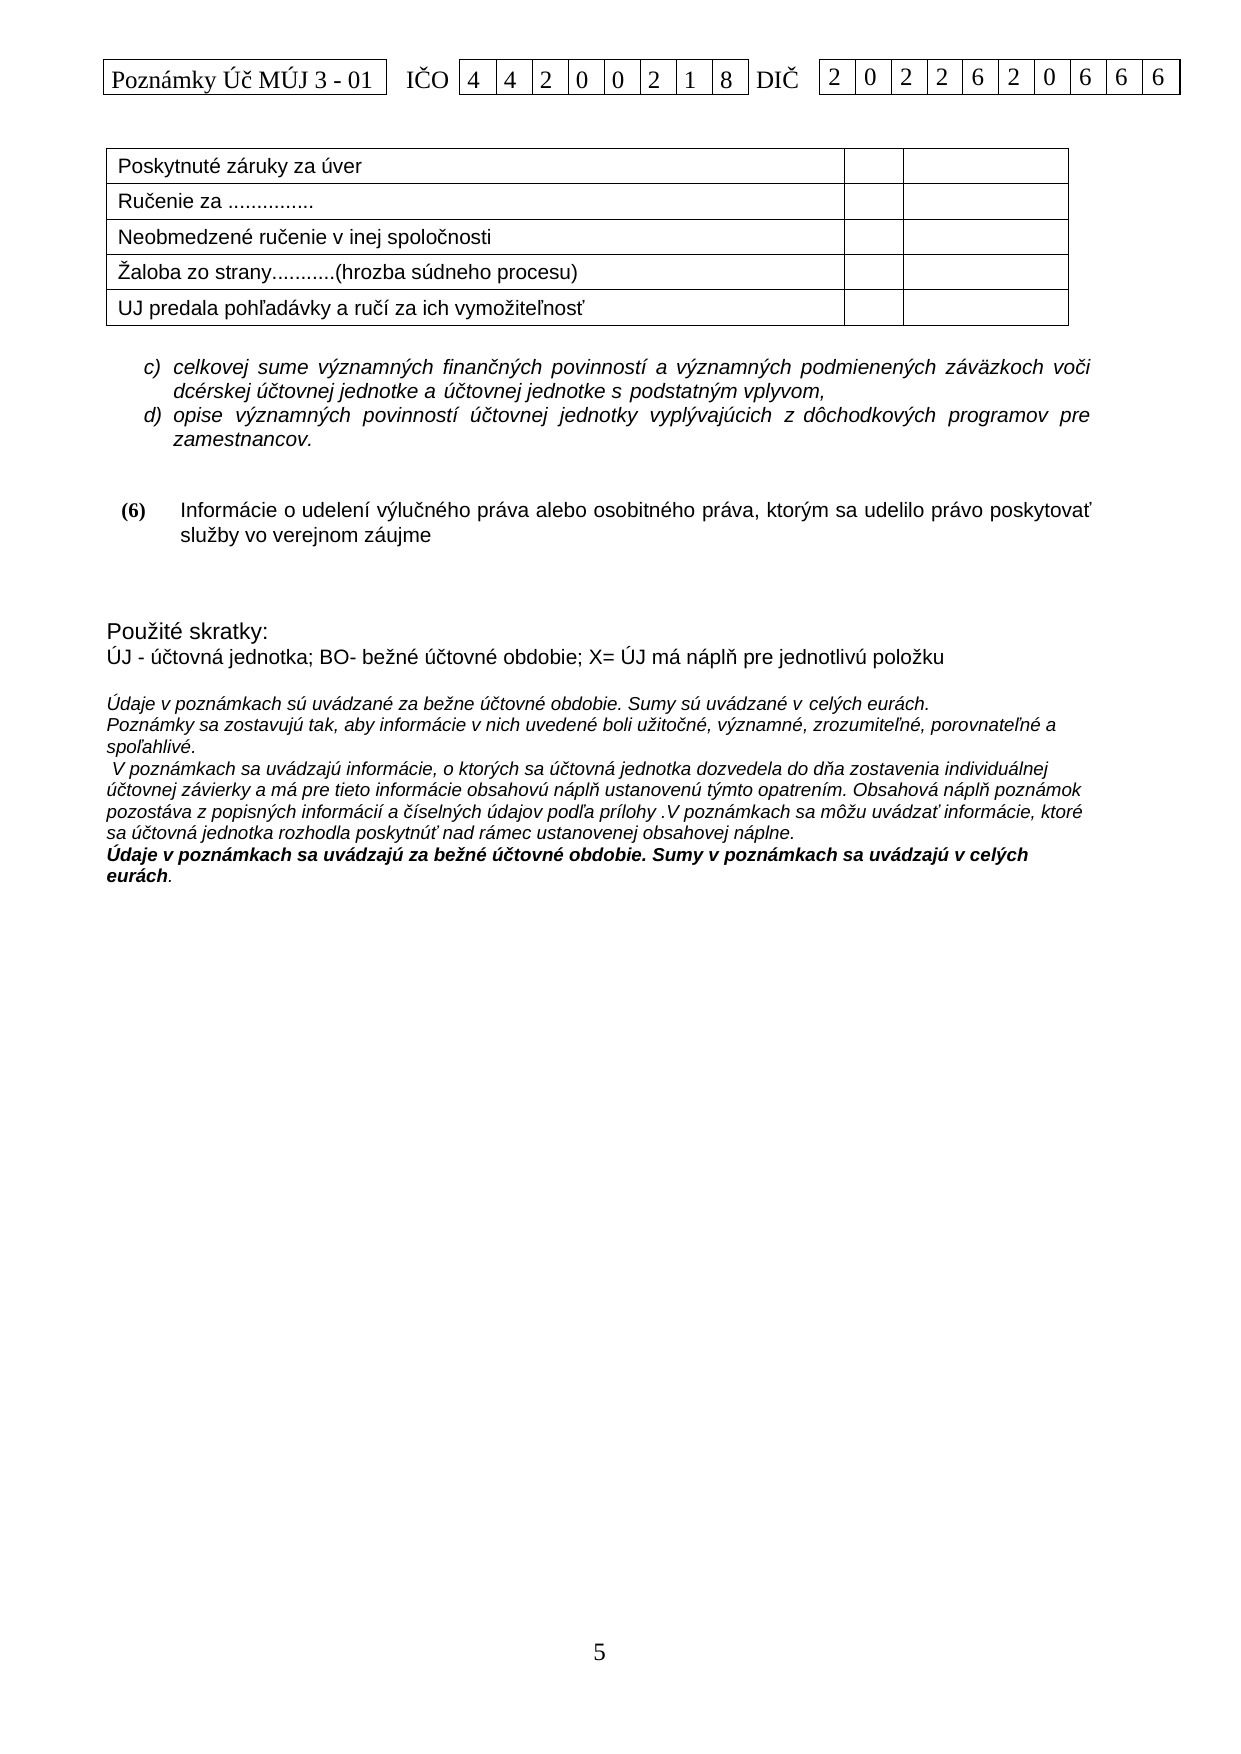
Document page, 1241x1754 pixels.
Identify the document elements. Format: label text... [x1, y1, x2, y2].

text Poznámky sa zostavujú tak, aby informácie v nich uvedené boli užitočné, významné, zrozumiteľné, porovnateľné a spoľahlivé. [106, 714, 1092, 757]
table_cell [845, 149, 903, 183]
table_cell Žaloba zo strany...........(hrozba súdneho procesu) [107, 255, 844, 289]
table_cell [845, 220, 903, 254]
table_cell [904, 184, 1068, 218]
text Údaje v poznámkach sa uvádzajú za bežné účtovné obdobie. Sumy v poznámkach sa uvádzajú v celých eurách. [106, 843, 1092, 887]
table_cell [845, 184, 903, 218]
table_cell Poskytnuté záruky za úver [107, 149, 844, 183]
table_cell UJ predala pohľadávky a ručí za ich vymožiteľnosť [107, 290, 844, 325]
table_cell Neobmedzené ručenie v inej spoločnosti [107, 220, 844, 254]
table_cell [845, 290, 903, 325]
table_cell [904, 220, 1068, 254]
table_cell [904, 255, 1068, 289]
table_cell [845, 255, 903, 289]
table_cell [904, 149, 1068, 183]
text V poznámkach sa uvádzajú informácie, o ktorých sa účtovná jednotka dozvedela do dňa zostavenia individuálnej účtovnej závierky a má pre tieto informácie obsahovú náplň ustanovenú týmto opatrením. Obsahová náplň poznámok pozostáva z popisných informácií a číselných údajov podľa prílohy .V poznámkach sa môžu uvádzať informácie, ktoré sa účtovná jednotka rozhodla poskytnúť nad rámec ustanovenej obsahovej náplne. [106, 757, 1092, 843]
text ÚJ - účtovná jednotka; BO- bežné účtovné obdobie; X= ÚJ má náplň pre jednotlivú položku [106, 645, 1092, 669]
list Informácie o udelení výlučného práva alebo osobitného práva, ktorým sa udelilo právo poskytovať služby vo verejnom záujme [121, 498, 1092, 546]
text Použité skratky: [106, 618, 1092, 645]
text Údaje v poznámkach sú uvádzané za bežne účtovné obdobie. Sumy sú uvádzané v celých eurách. [106, 693, 1092, 714]
table_cell [904, 290, 1068, 325]
list celkovej sume významných finančných povinností a významných podmienených záväzkoch voči dcérskej účtovnej jednotke a účtovnej jednotke s podstatným vplyvom, [143, 354, 1092, 402]
list opise významných povinností účtovnej jednotky vyplývajúcich z dôchodkových programov pre zamestnancov. [143, 402, 1092, 450]
table_cell Ručenie za ............... [107, 184, 844, 218]
